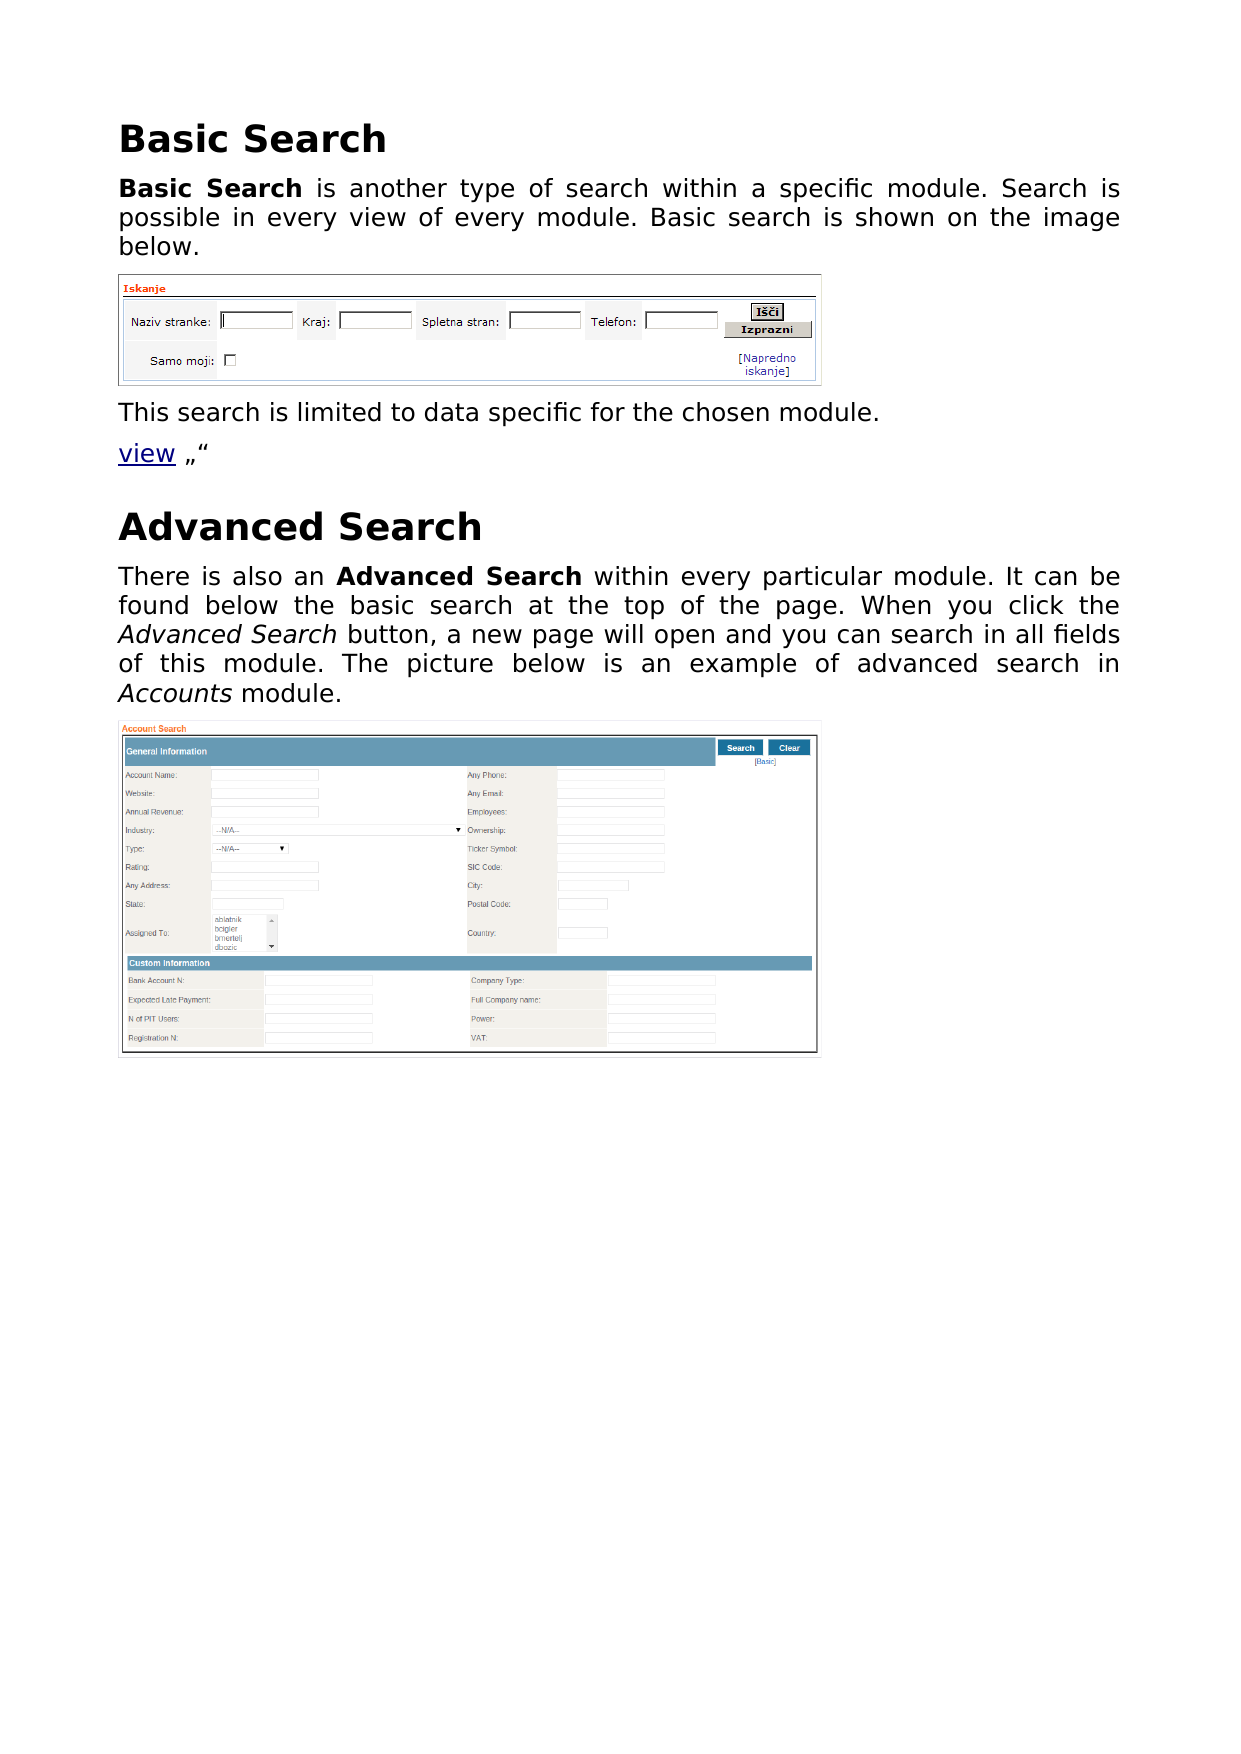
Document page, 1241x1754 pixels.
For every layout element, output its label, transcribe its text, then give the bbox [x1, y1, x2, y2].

text This search is limited to data specific for the chosen module. [118, 398, 1122, 427]
subtitle Advanced Search [118, 506, 1122, 550]
subtitle Basic Search [118, 118, 1122, 162]
picture [118, 720, 822, 1058]
text There is also an Advanced Search within every particular module. It can be found below the basic search at the top of the page. When you click the Advanced Search button, a new page will open and you can search in all fields of this module. The picture below is an example of advanced search in Accounts module. [118, 562, 1122, 708]
text view „“ [118, 439, 1122, 468]
text Basic Search is another type of search within a specific module. Search is possible in every view of every module. Basic search is shown on the image below. [118, 174, 1122, 262]
picture [118, 274, 822, 386]
